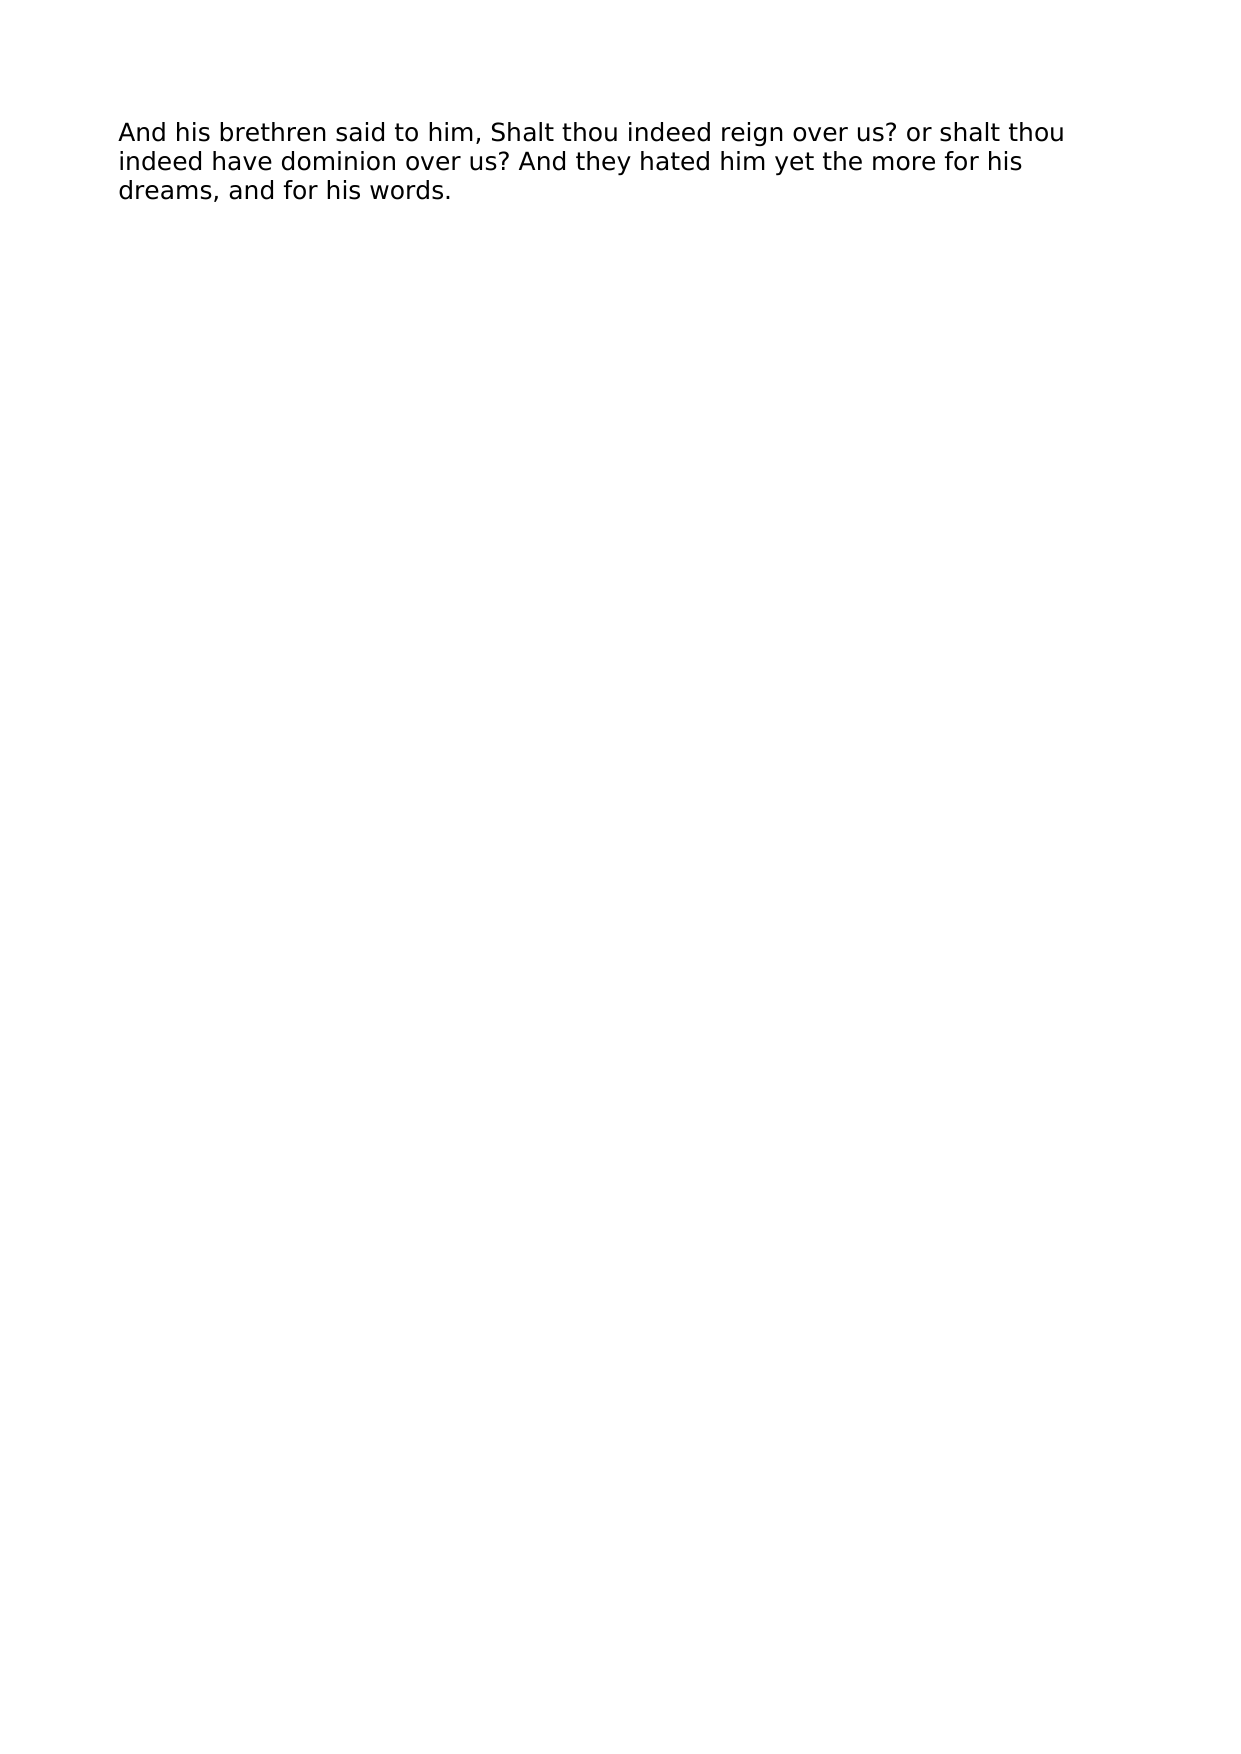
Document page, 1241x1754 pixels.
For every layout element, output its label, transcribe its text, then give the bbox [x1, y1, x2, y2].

text And his brethren said to him, Shalt thou indeed reign over us? or shalt thou indeed have dominion over us? And they hated him yet the more for his dreams, and for his words. [118, 118, 1122, 206]
